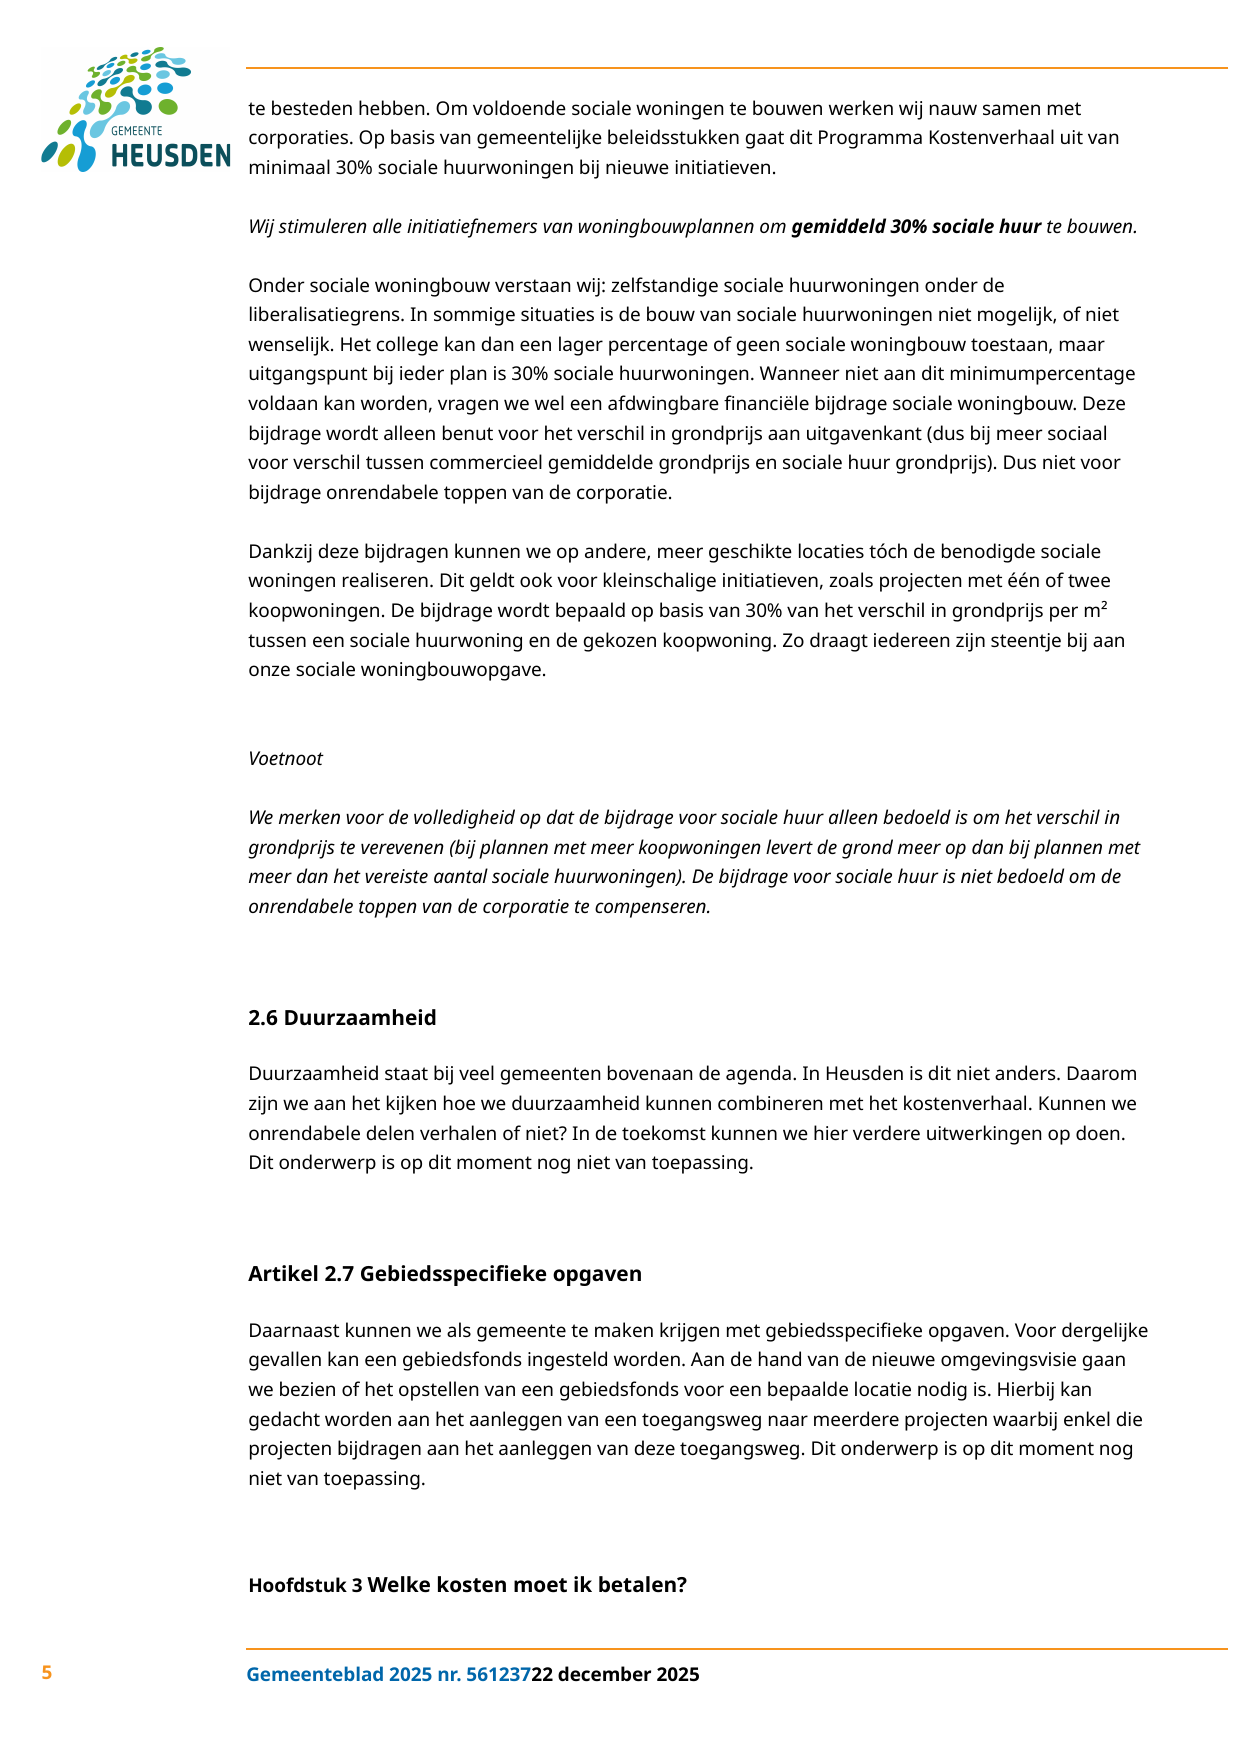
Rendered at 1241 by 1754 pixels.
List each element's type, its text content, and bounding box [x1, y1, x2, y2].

text Artikel 2.7 Gebiedsspecifieke opgaven [248, 1259, 1152, 1287]
text te besteden hebben. Om voldoende sociale woningen te bouwen werken wij nauw samen met corporaties. Op basis van gemeentelijke beleidsstukken gaat dit Programma Kostenverhaal uit van minimaal 30% sociale huurwoningen bij nieuwe initiatieven. [248, 95, 1152, 180]
table_header Wij stimuleren alle initiatiefnemers van woningbouwplannen om gemiddeld 30% sociale huur te bouwen. [248, 213, 1152, 239]
text Voetnoot [248, 745, 1152, 771]
text 2.6 Duurzaamheid [248, 1003, 1152, 1031]
text Onder sociale woningbouw verstaan wij: zelfstandige sociale huurwoningen onder de liberalisatiegrens. In sommige situaties is de bouw van sociale huurwoningen niet mogelijk, of niet wenselijk. Het college kan dan een lager percentage of geen sociale woningbouw toestaan, maar uitgangspunt bij ieder plan is 30% sociale huurwoningen. Wanneer niet aan dit minimumpercentage voldaan kan worden, vragen we wel een afdwingbare financiële bijdrage sociale woningbouw. Deze bijdrage wordt alleen benut voor het verschil in grondprijs aan uitgavenkant (dus bij meer sociaal voor verschil tussen commercieel gemiddelde grondprijs en sociale huur grondprijs). Dus niet voor bijdrage onrendabele toppen van de corporatie. [248, 272, 1152, 504]
text We merken voor de volledigheid op dat de bijdrage voor sociale huur alleen bedoeld is om het verschil in grondprijs te verevenen (bij plannen met meer koopwoningen levert de grond meer op dan bij plannen met meer dan het vereiste aantal sociale huurwoningen). De bijdrage voor sociale huur is niet bedoeld om de onrendabele toppen van de corporatie te compenseren. [248, 804, 1152, 919]
text Dankzij deze bijdragen kunnen we op andere, meer geschikte locaties tóch de benodigde sociale woningen realiseren. Dit geldt ook voor kleinschalige initiatieven, zoals projecten met één of twee koopwoningen. De bijdrage wordt bepaald op basis van 30% van het verschil in grondprijs per m² tussen een sociale huurwoning en de gekozen koopwoning. Zo draagt iedereen zijn steentje bij aan onze sociale woningbouwopgave. [248, 538, 1152, 682]
text Hoofdstuk 3 Welke kosten moet ik betalen? [248, 1570, 1152, 1598]
picture [41, 47, 231, 172]
text Daarnaast kunnen we als gemeente te maken krijgen met gebiedsspecifieke opgaven. Voor dergelijke gevallen kan een gebiedsfonds ingesteld worden. Aan de hand van de nieuwe omgevingsvisie gaan we bezien of het opstellen van een gebiedsfonds voor een bepaalde locatie nodig is. Hierbij kan gedacht worden aan het aanleggen van een toegangsweg naar meerdere projecten waarbij enkel die projecten bijdragen aan het aanleggen van deze toegangsweg. Dit onderwerp is op dit moment nog niet van toepassing. [248, 1317, 1152, 1491]
text Duurzaamheid staat bij veel gemeenten bovenaan de agenda. In Heusden is dit niet anders. Daarom zijn we aan het kijken hoe we duurzaamheid kunnen combineren met het kostenverhaal. Kunnen we onrendabele delen verhalen of niet? In de toekomst kunnen we hier verdere uitwerkingen op doen. Dit onderwerp is op dit moment nog niet van toepassing. [248, 1061, 1152, 1175]
